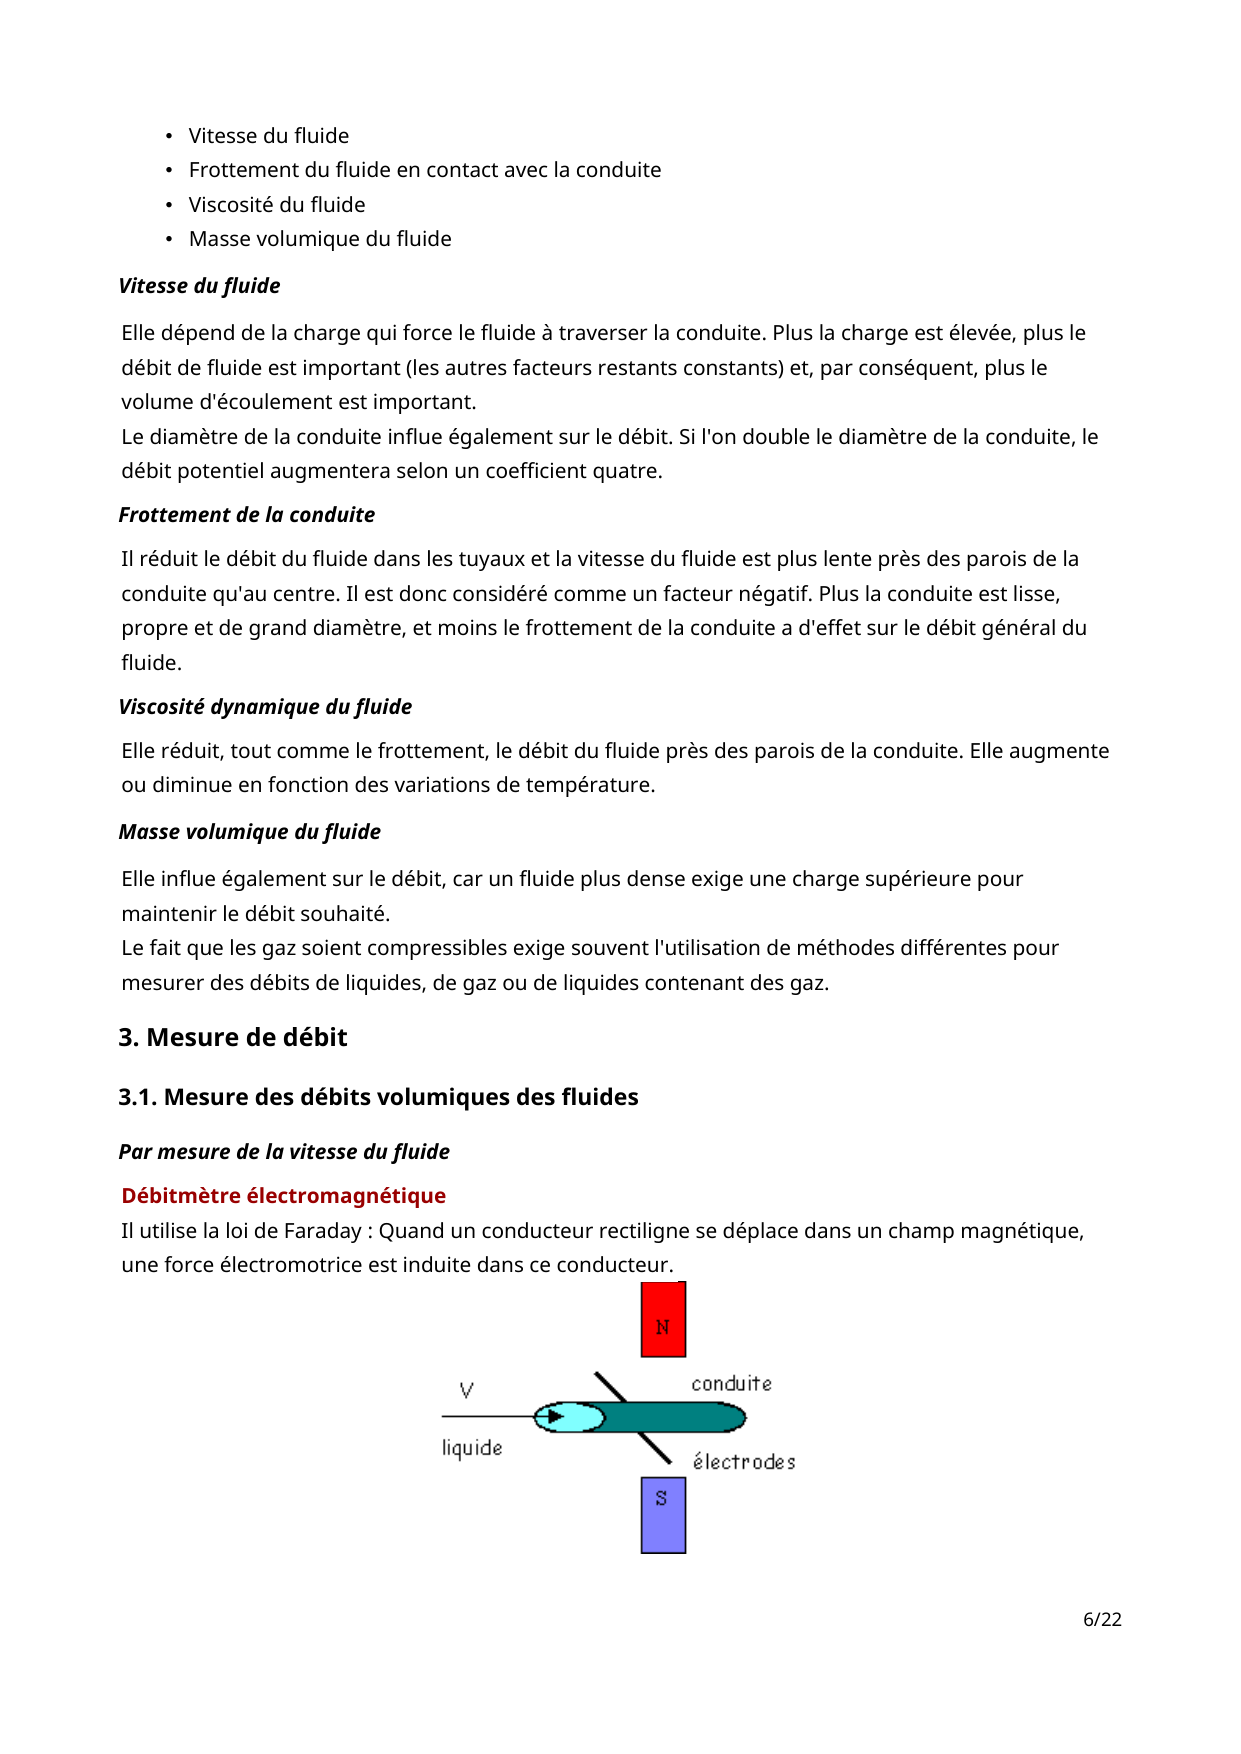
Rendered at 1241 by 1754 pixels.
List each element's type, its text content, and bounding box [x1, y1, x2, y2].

list Vitesse du fluide [163, 118, 358, 153]
text Il réduit le débit du fluide dans les tuyaux et la vitesse du fluide est plus lente près des parois de la conduite qu'au centre. Il est donc considéré comme un facteur négatif. Plus la conduite est lisse, propre et de grand diamètre, et moins le frottement de la conduite a d'effet sur le débit général du fluide. [119, 541, 1122, 679]
list Masse volumique du fluide [163, 222, 460, 256]
list Viscosité du fluide [163, 187, 374, 222]
list Frottement du fluide en contact avec la conduite [163, 153, 670, 187]
subtitle [394, 814, 1122, 849]
list [359, 118, 1122, 153]
picture [439, 1281, 801, 1554]
subtitle Viscosité dynamique du fluide [118, 692, 1122, 720]
subtitle 3.1. Mesure des débits volumiques des fluides [118, 1081, 1122, 1112]
subtitle [293, 268, 1122, 303]
text Elle influe également sur le débit, car un fluide plus dense exige une charge supérieure pour maintenir le débit souhaité. Le fait que les gaz soient compressibles exige souvent l'utilisation de méthodes différentes pour mesurer des débits de liquides, de gaz ou de liquides contenant des gaz. [119, 861, 1122, 999]
text Elle réduit, tout comme le frottement, le débit du fluide près des parois de la conduite. Elle augmente ou diminue en fonction des variations de température. [119, 733, 1122, 802]
list [671, 153, 1122, 187]
list [461, 222, 1122, 256]
subtitle Par mesure de la vitesse du fluide [118, 1137, 1122, 1166]
text Débitmètre électromagnétique Il utilise la loi de Faraday : Quand un conducteur rectiligne se déplace dans un champ magnétique, une force électromotrice est induite dans ce conducteur. [119, 1178, 1122, 1282]
subtitle Masse volumique du fluide [118, 814, 381, 849]
subtitle 3. Mesure de débit [118, 1020, 1122, 1054]
subtitle Frottement de la conduite [118, 500, 1122, 529]
subtitle Vitesse du fluide [118, 268, 292, 303]
text Elle dépend de la charge qui force le fluide à traverser la conduite. Plus la charge est élevée, plus le débit de fluide est important (les autres facteurs restants constants) et, par conséquent, plus le volume d'écoulement est important. Le diamètre de la conduite influe également sur le débit. Si l'on double le diamètre de la conduite, le débit potentiel augmentera selon un coefficient quatre. [119, 316, 1122, 488]
list [375, 187, 1122, 222]
